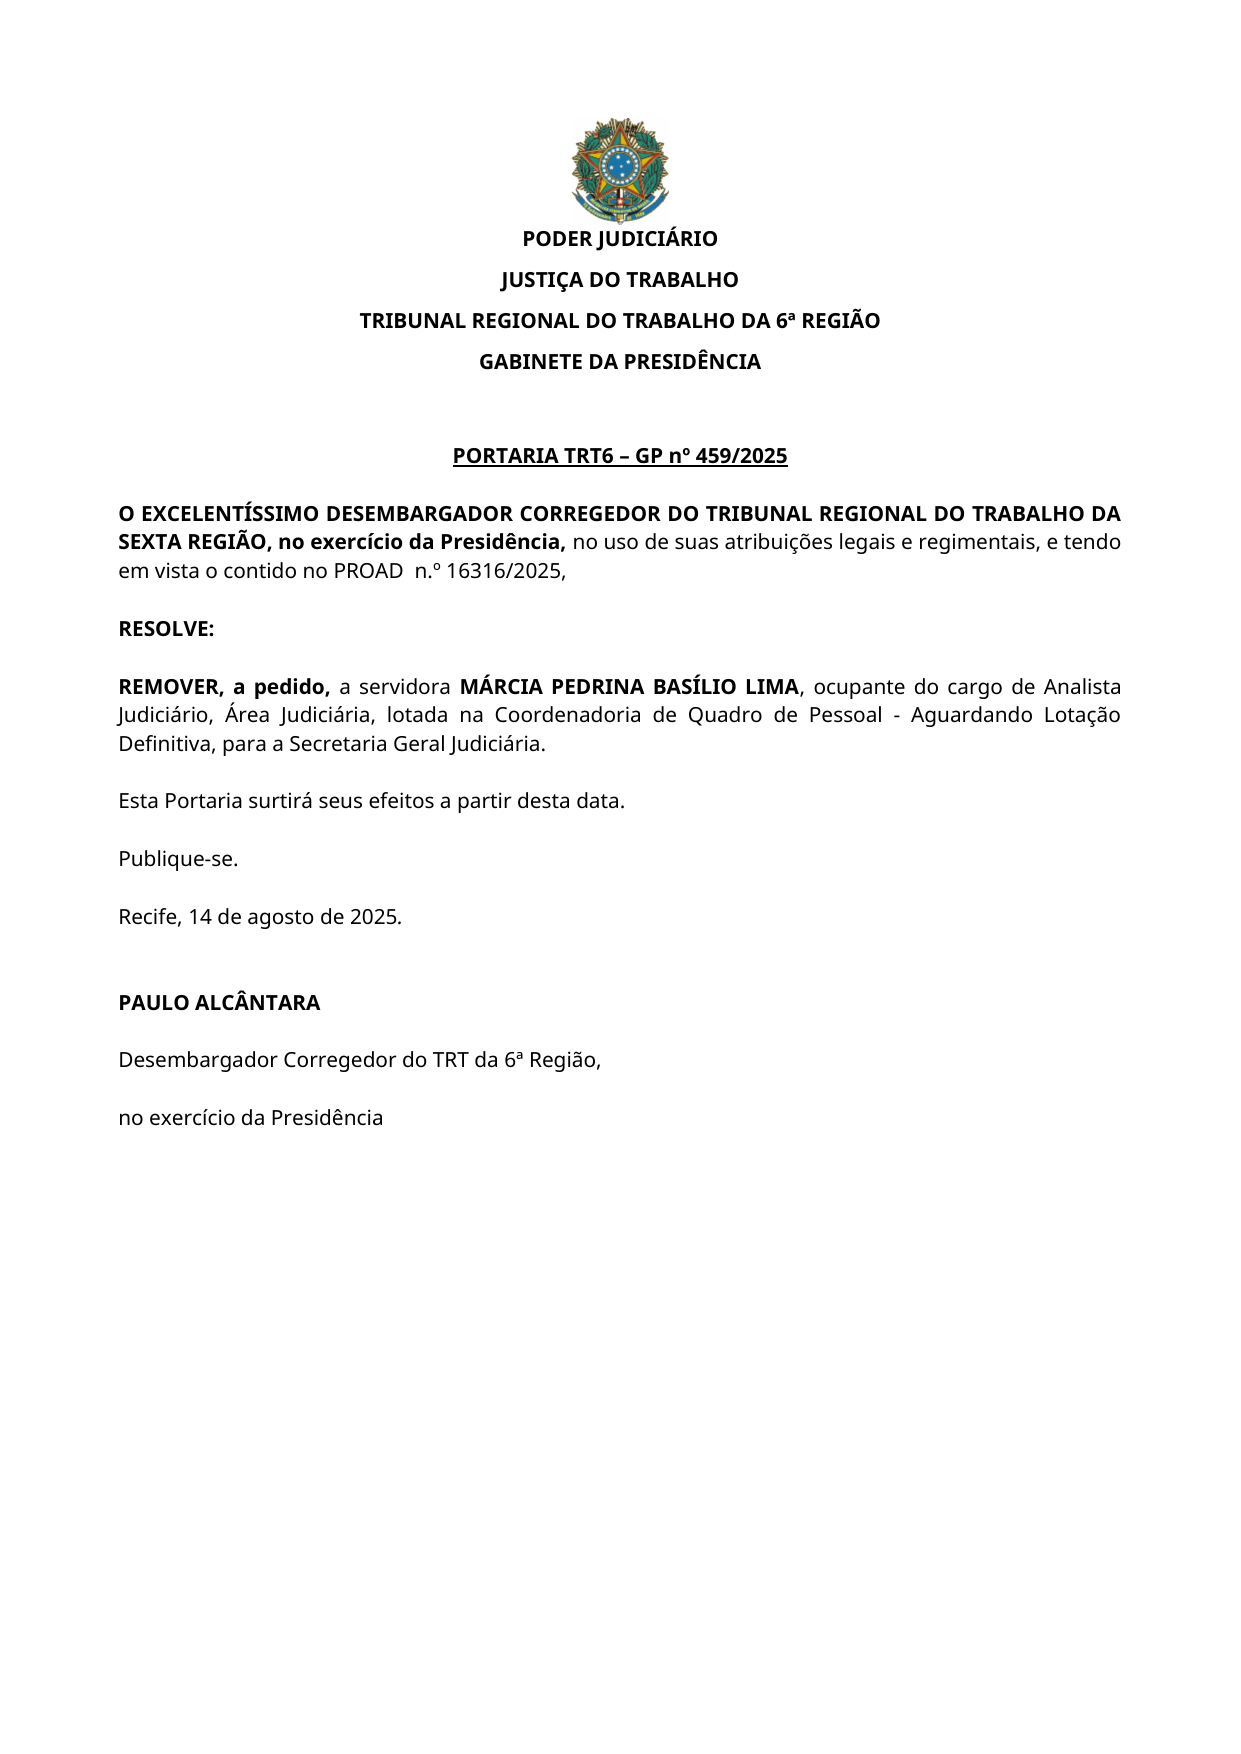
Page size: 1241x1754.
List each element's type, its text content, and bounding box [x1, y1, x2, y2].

text GABINETE DA PRESIDÊNCIA [118, 347, 1122, 376]
text RESOLVE: [118, 614, 1122, 642]
text PAULO ALCÂNTARA [118, 988, 1120, 1016]
text PODER JUDICIÁRIO [118, 224, 1122, 253]
text REMOVER, a pedido, a servidora MÁRCIA PEDRINA BASÍLIO LIMA, ocupante do cargo de Analista Judiciário, Área Judiciária, lotada na Coordenadoria de Quadro de Pessoal - Aguardando Lotação Definitiva, para a Secretaria Geral Judiciária. [118, 672, 1122, 757]
text Publique-se. [118, 844, 1122, 873]
text Esta Portaria surtirá seus efeitos a partir desta data. [118, 787, 1122, 815]
text JUSTIÇA DO TRABALHO [118, 265, 1122, 294]
text PORTARIA TRT6 – GP nº 459/2025 [118, 441, 1122, 469]
text TRIBUNAL REGIONAL DO TRABALHO DA 6ª REGIÃO [118, 306, 1122, 335]
text no exercício da Presidência [118, 1103, 1120, 1132]
text O EXCELENTÍSSIMO DESEMBARGADOR CORREGEDOR DO TRIBUNAL REGIONAL DO TRABALHO DA SEXTA REGIÃO, no exercício da Presidência, no uso de suas atribuições legais e regimentais, e tendo em vista o contido no PROAD n.º 16316/2025, [118, 499, 1122, 584]
picture [571, 118, 669, 225]
text Desembargador Corregedor do TRT da 6ª Região, [118, 1046, 1120, 1074]
text Recife, 14 de agosto de 2025. [118, 902, 1120, 931]
